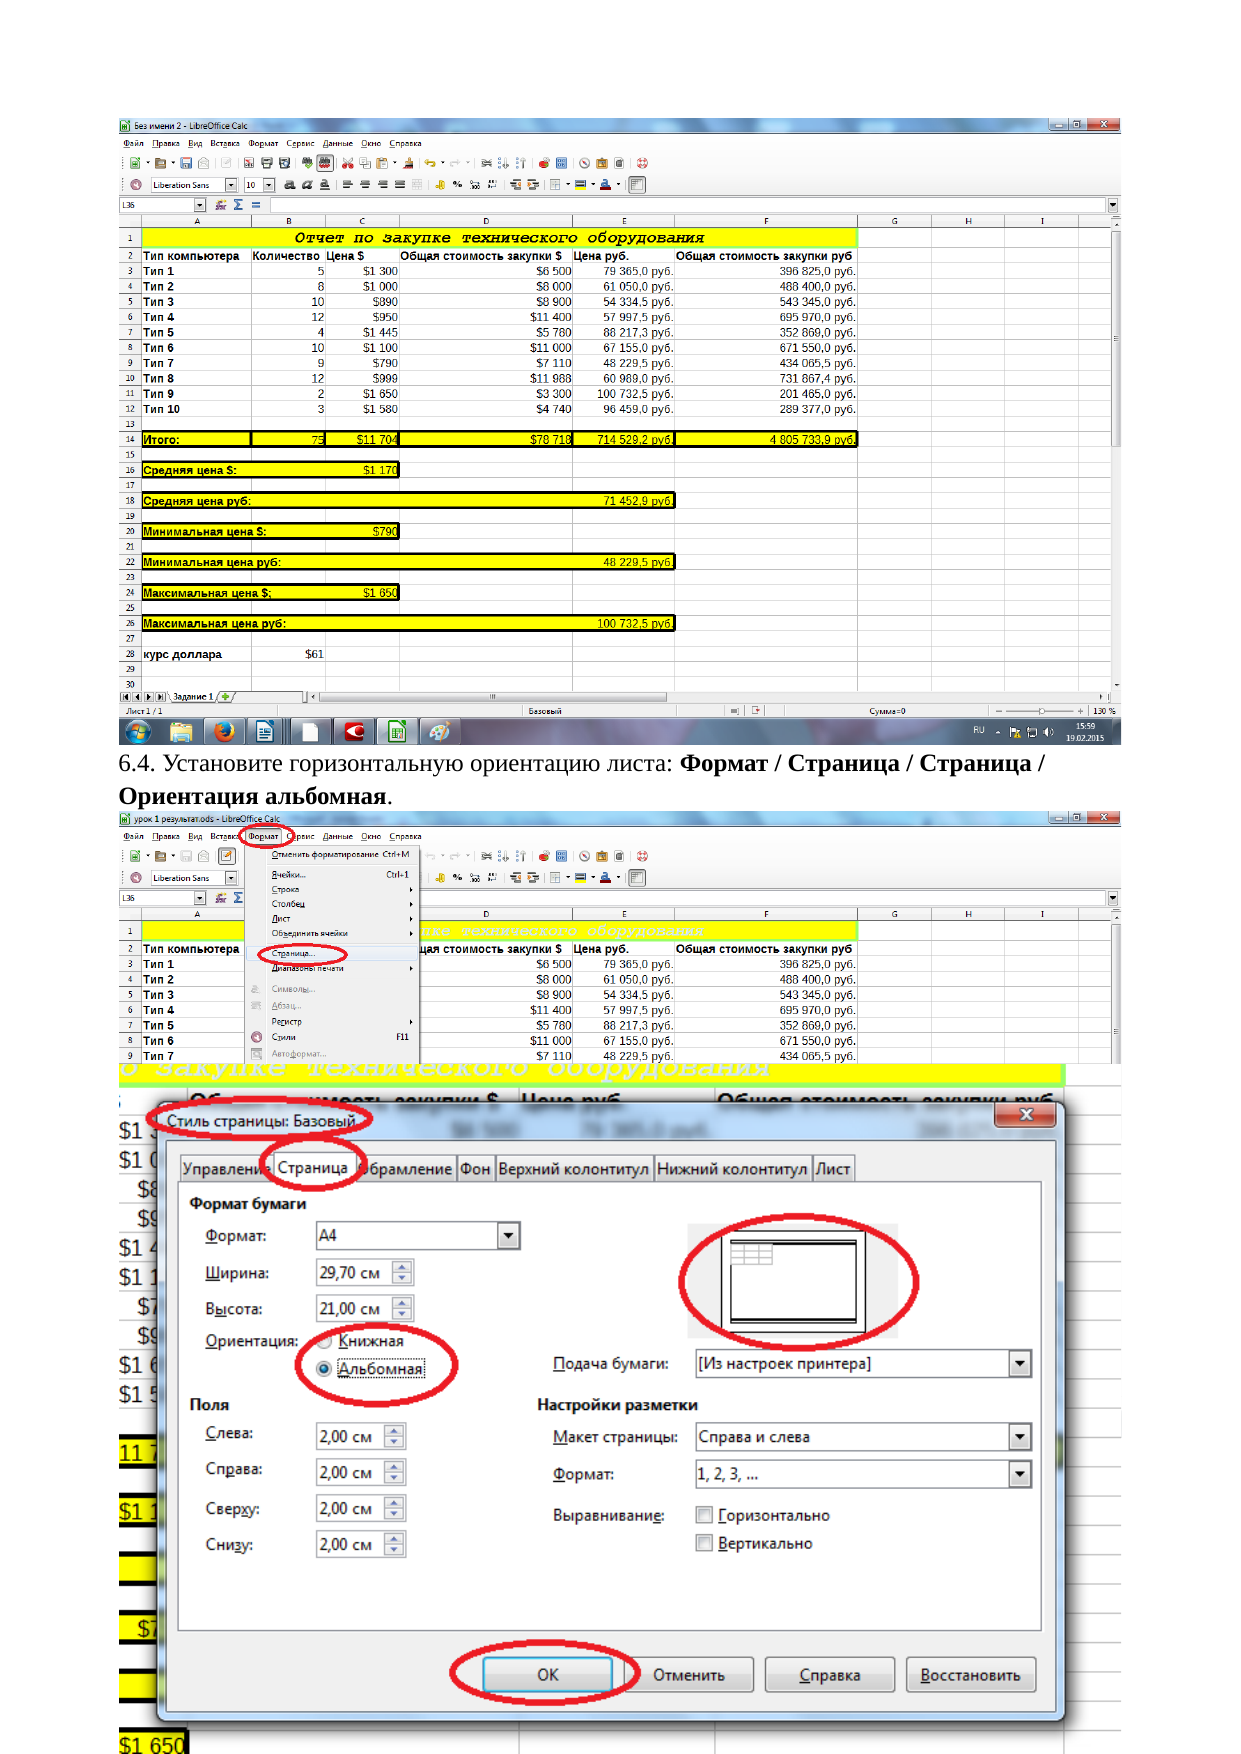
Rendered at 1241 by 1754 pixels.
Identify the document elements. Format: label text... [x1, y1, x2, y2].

picture [119, 118, 1122, 745]
subtitle 6.4. Установите горизонтальную ориентацию листа: Формат / Страница / Страница / Ориентация альбомная. [118, 118, 1120, 811]
picture [119, 811, 1122, 1754]
